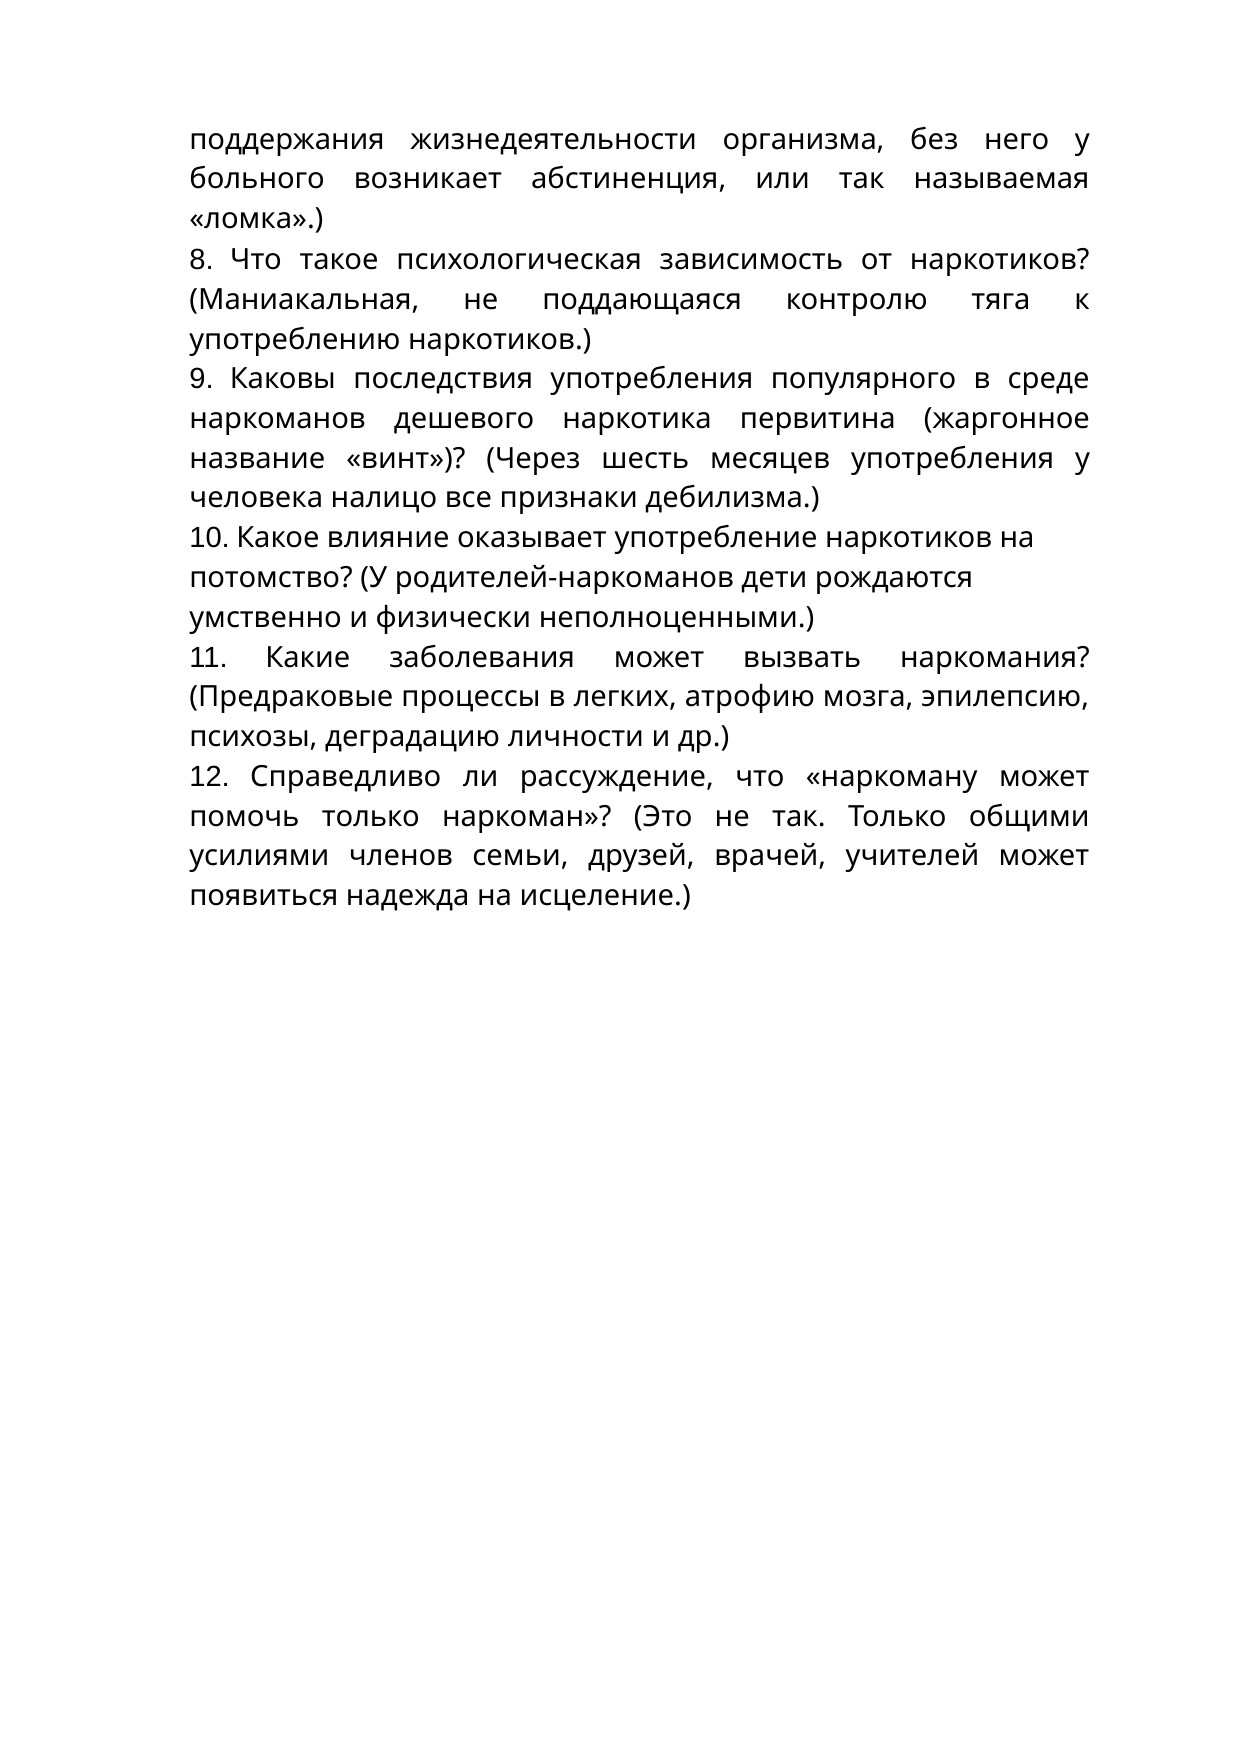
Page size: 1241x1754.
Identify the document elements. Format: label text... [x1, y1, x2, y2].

text поддержания жизнедеятельности организма, без него у больного возникает абстиненция, или так называемая «ломка».) [189, 118, 1090, 237]
text 9. Каковы последствия употребления популярного в среде наркоманов дешевого наркотика первитина (жаргонное название «винт»)? (Через шесть месяцев употребления у человека налицо все признаки дебилизма.) [189, 358, 1090, 516]
text 10. Какое влияние оказывает употребление наркотиков на потомство? (У родителей-наркоманов дети рождаются умственно и физически неполноценными.) [189, 516, 1090, 636]
text 8. Что такое психологическая зависимость от наркотиков? (Маниакальная, не поддающаяся контролю тяга к употреблению наркотиков.) [189, 239, 1090, 358]
text 11. Какие заболевания может вызвать наркомания? (Предраковые процессы в легких, атрофию мозга, эпилепсию, психозы, деградацию личности и др.) [189, 636, 1090, 755]
text 12. Справедливо ли рассуждение, что «наркоману может помочь только наркоман»? (Это не так. Только общими усилиями членов семьи, друзей, врачей, учителей может появиться надежда на исцеление.) [189, 755, 1090, 914]
